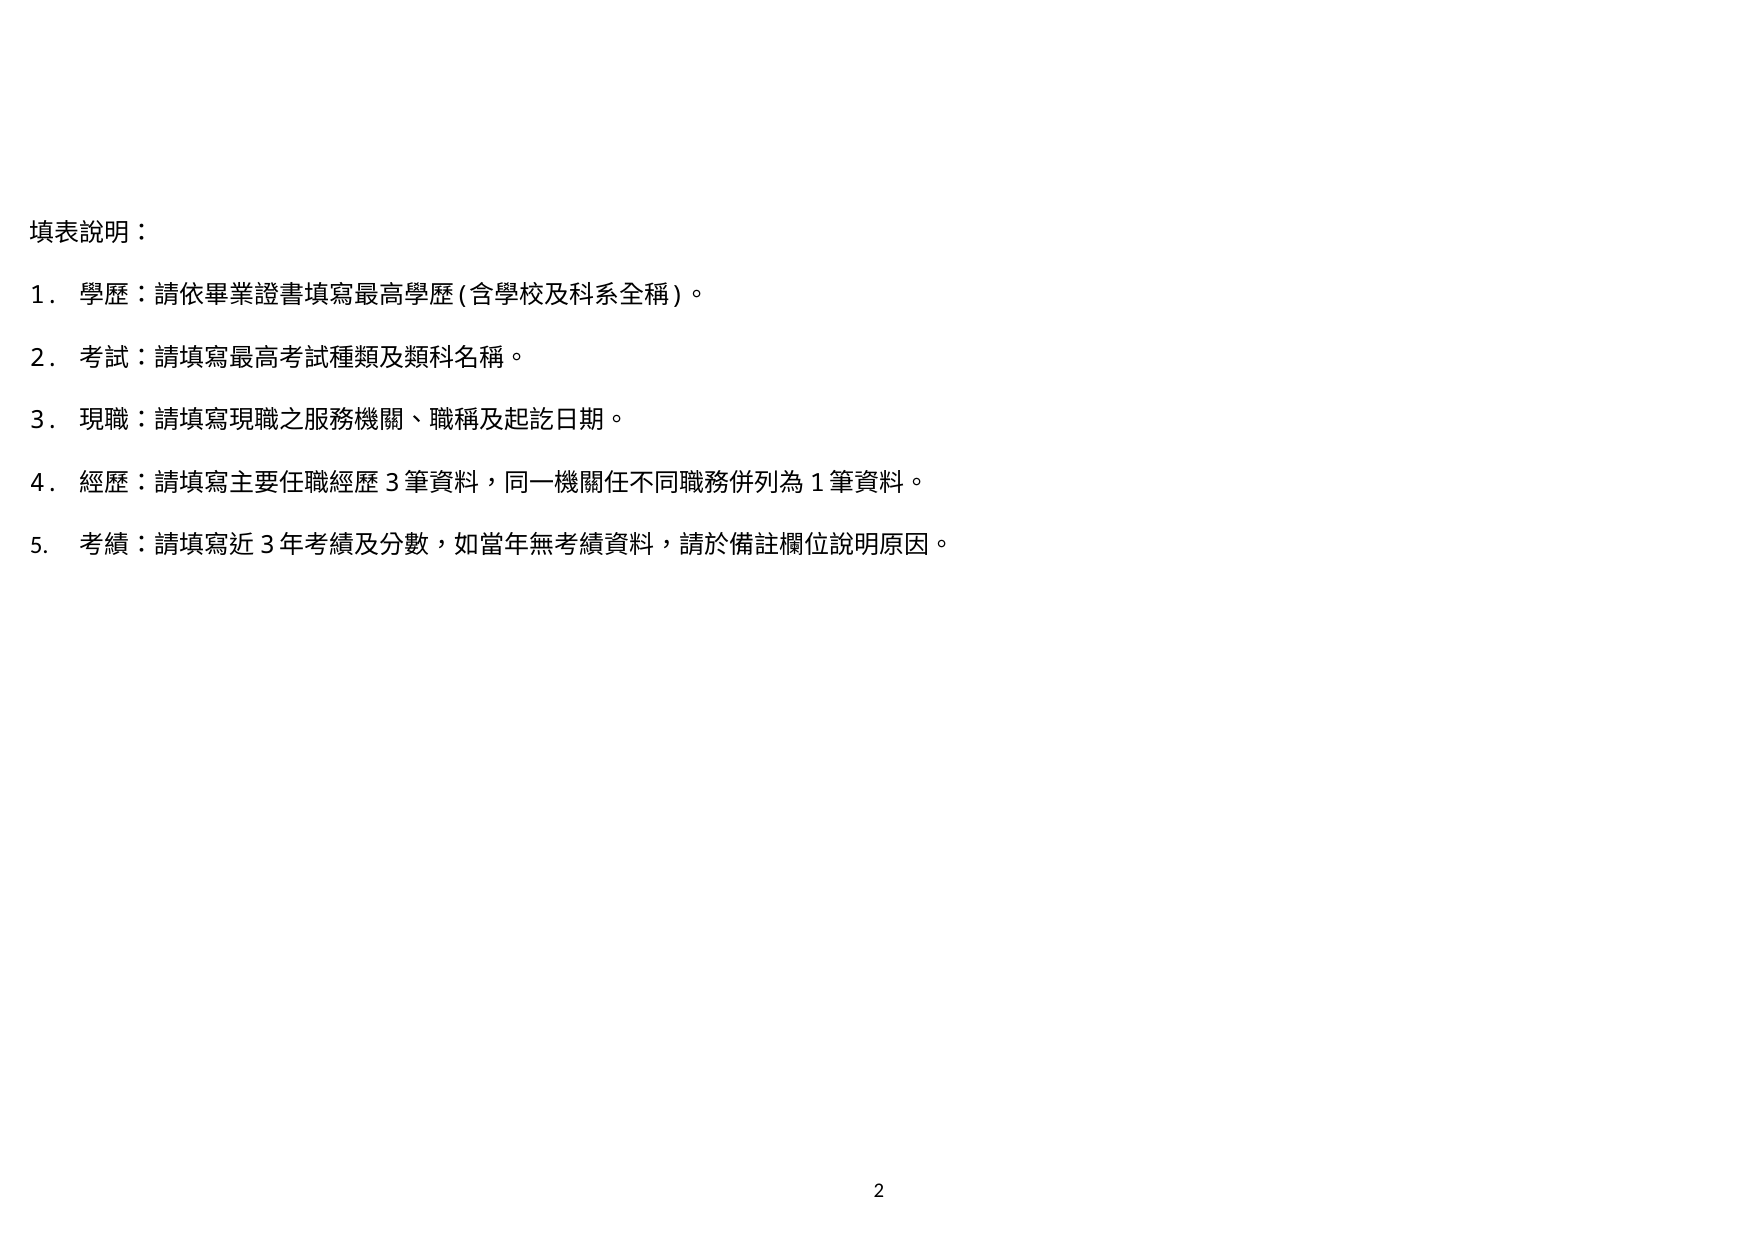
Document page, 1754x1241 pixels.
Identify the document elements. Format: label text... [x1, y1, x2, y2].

list 現職：請填寫現職之服務機關、職稱及起訖日期。 [29, 376, 1727, 438]
text 填表說明： [29, 188, 1727, 251]
list 考試：請填寫最高考試種類及類科名稱。 [29, 313, 1727, 376]
list 經歷：請填寫主要任職經歷3筆資料，同一機關任不同職務併列為1筆資料。 [29, 438, 1727, 501]
list 考績：請填寫近3年考績及分數，如當年無考績資料，請於備註欄位說明原因。 [29, 501, 1727, 563]
list 學歷：請依畢業證書填寫最高學歷(含學校及科系全稱)。 [29, 251, 1727, 313]
